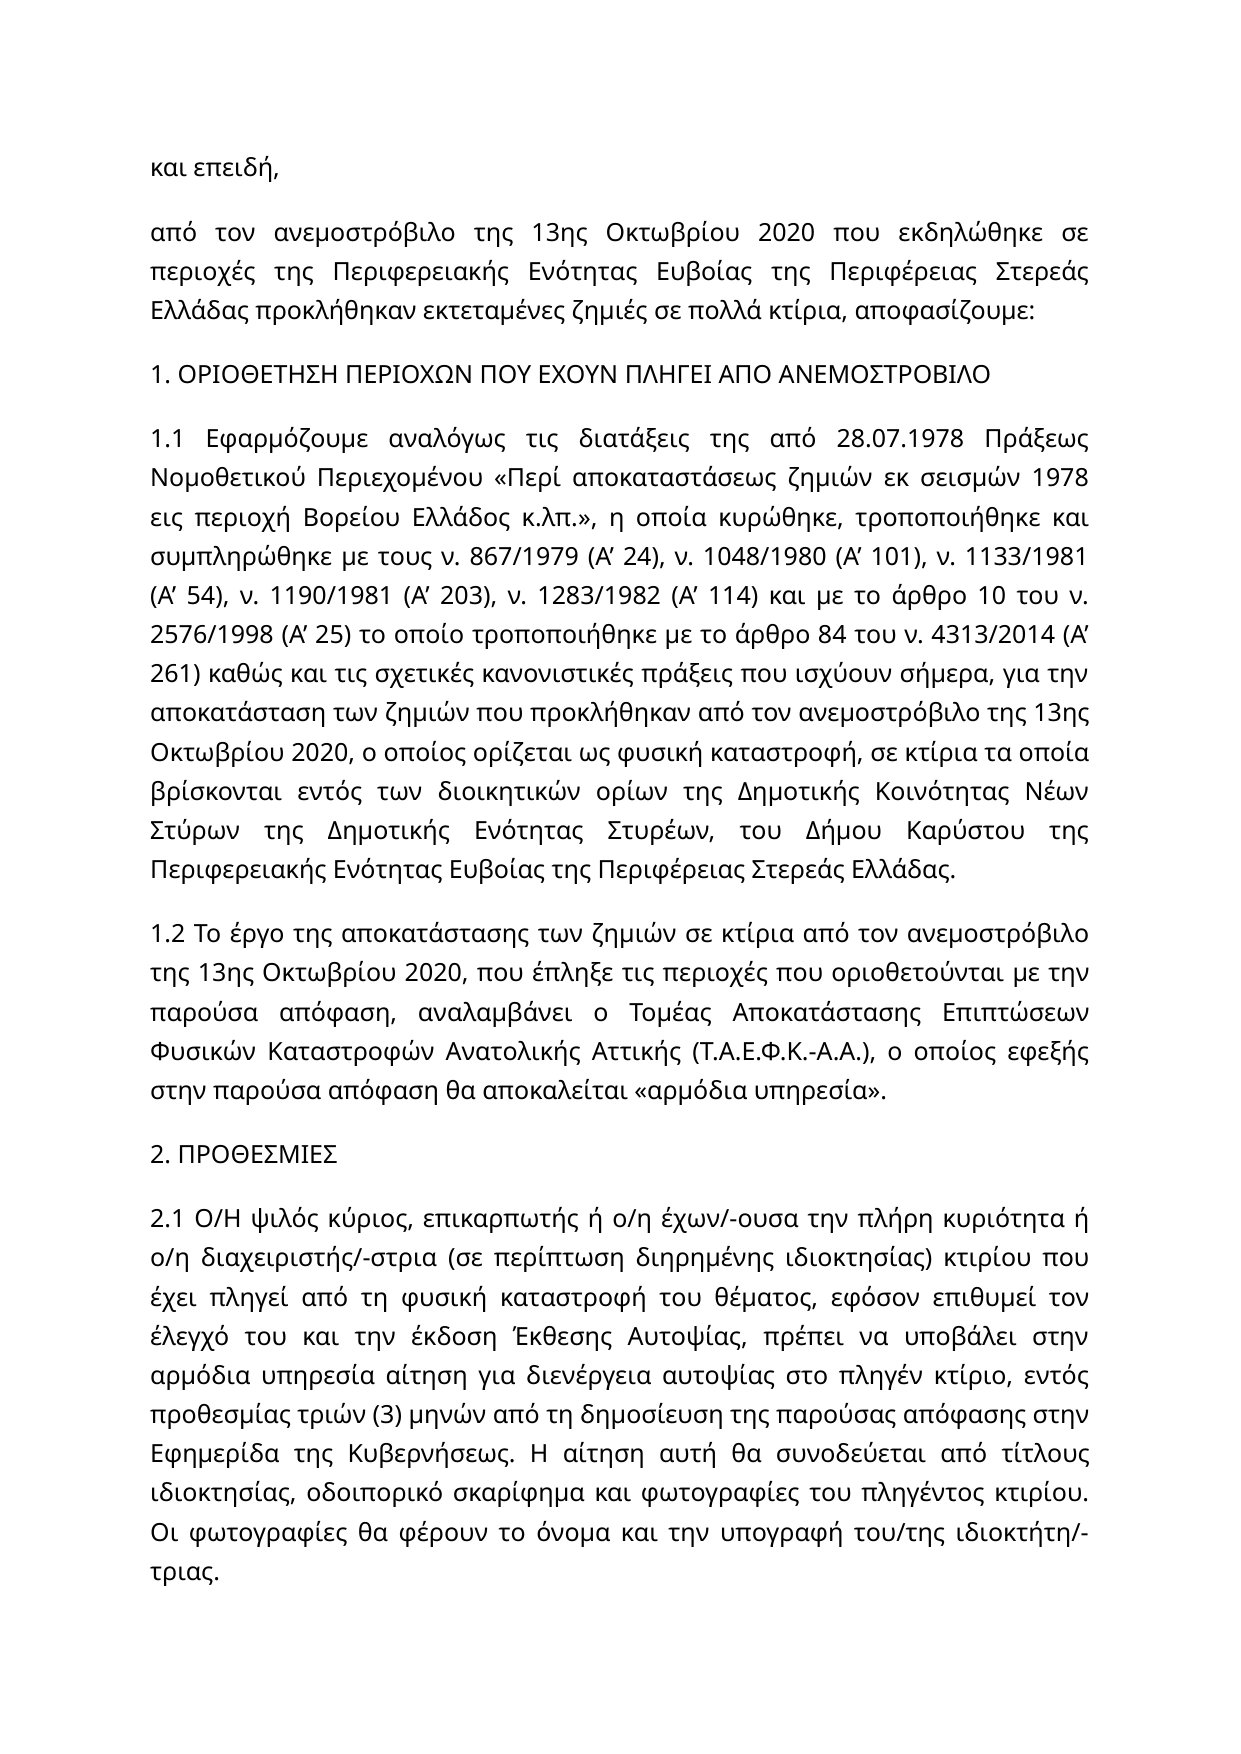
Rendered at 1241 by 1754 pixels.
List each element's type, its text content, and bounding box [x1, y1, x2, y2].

text 2.1 Ο/Η ψιλός κύριος, επικαρπωτής ή ο/η έχων/-ουσα την πλήρη κυριότητα ή ο/η διαχειριστής/-στρια (σε περίπτωση διηρημένης ιδιοκτησίας) κτιρίου που έχει πληγεί από τη φυσική καταστροφή του θέματος, εφόσον επιθυμεί τον έλεγχό του και την έκδοση Έκθεσης Αυτοψίας, πρέπει να υποβάλει στην αρμόδια υπηρεσία αίτηση για διενέργεια αυτοψίας στο πληγέν κτίριο, εντός προθεσμίας τριών (3) μηνών από τη δημοσίευση της παρούσας απόφασης στην Εφημερίδα της Κυβερνήσεως. Η αίτηση αυτή θα συνοδεύεται από τίτλους ιδιοκτησίας, οδοιπορικό σκαρίφημα και φωτογραφίες του πληγέντος κτιρίου. Οι φωτογραφίες θα φέρουν το όνομα και την υπογραφή του/της ιδιοκτήτη/-τριας. [150, 1201, 1090, 1587]
text 1. ΟΡΙΟΘΕΤΗΣΗ ΠΕΡΙΟΧΩΝ ΠΟΥ ΕΧΟΥΝ ΠΛΗΓΕΙ ΑΠΟ ΑΝΕΜΟΣΤΡΟΒΙΛΟ [150, 357, 1090, 391]
text και επειδή, [150, 150, 1090, 184]
text 1.1 Εφαρμόζουμε αναλόγως τις διατάξεις της από 28.07.1978 Πράξεως Νομοθετικού Περιεχομένου «Περί αποκαταστάσεως ζημιών εκ σεισμών 1978 εις περιοχή Βορείου Ελλάδος κ.λπ.», η οποία κυρώθηκε, τροποποιήθηκε και συμπληρώθηκε με τους ν. 867/1979 (Α’ 24), ν. 1048/1980 (Α’ 101), ν. 1133/1981 (Α’ 54), ν. 1190/1981 (Α’ 203), ν. 1283/1982 (Α’ 114) και με το άρθρο 10 του ν. 2576/1998 (Α’ 25) το οποίο τροποποιήθηκε με το άρθρο 84 του ν. 4313/2014 (Α’ 261) καθώς και τις σχετικές κανονιστικές πράξεις που ισχύουν σήμερα, για την αποκατάσταση των ζημιών που προκλήθηκαν από τον ανεμοστρόβιλο της 13ης Οκτωβρίου 2020, ο οποίος ορίζεται ως φυσική καταστροφή, σε κτίρια τα οποία βρίσκονται εντός των διοικητικών ορίων της Δημοτικής Κοινότητας Νέων Στύρων της Δημοτικής Ενότητας Στυρέων, του Δήμου Καρύστου της Περιφερειακής Ενότητας Ευβοίας της Περιφέρειας Στερεάς Ελλάδας. [150, 421, 1090, 886]
text 2. ΠΡΟΘΕΣΜΙΕΣ [150, 1137, 1090, 1171]
text από τον ανεμοστρόβιλο της 13ης Οκτωβρίου 2020 που εκδηλώθηκε σε περιοχές της Περιφερειακής Ενότητας Ευβοίας της Περιφέρειας Στερεάς Ελλάδας προκλήθηκαν εκτεταμένες ζημιές σε πολλά κτίρια, αποφασίζουμε: [150, 214, 1090, 327]
text 1.2 Το έργο της αποκατάστασης των ζημιών σε κτίρια από τον ανεμοστρόβιλο της 13ης Οκτωβρίου 2020, που έπληξε τις περιοχές που οριοθετούνται με την παρούσα απόφαση, αναλαμβάνει ο Τομέας Αποκατάστασης Επιπτώσεων Φυσικών Καταστροφών Ανατολικής Αττικής (Τ.Α.Ε.Φ.Κ.-Α.Α.), ο οποίος εφεξής στην παρούσα απόφαση θα αποκαλείται «αρμόδια υπηρεσία». [150, 916, 1090, 1107]
